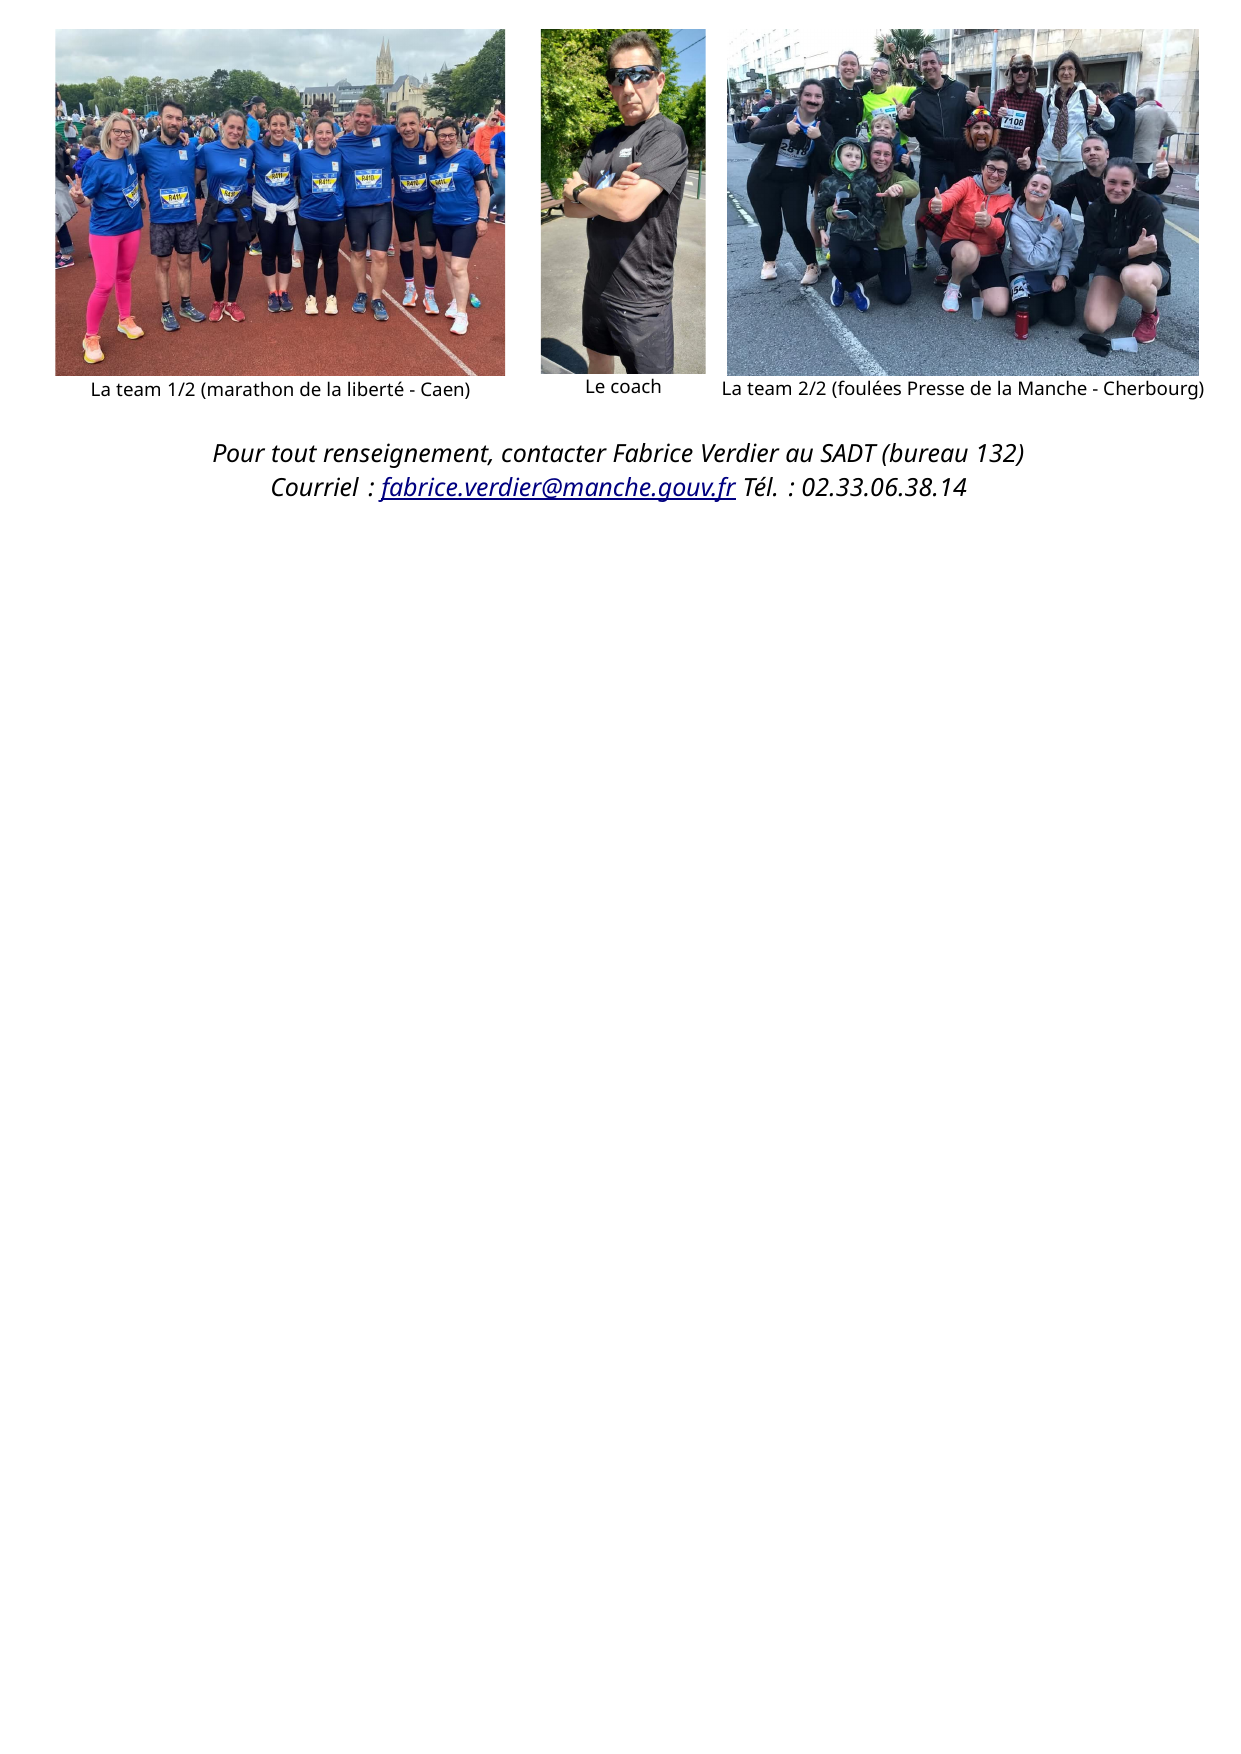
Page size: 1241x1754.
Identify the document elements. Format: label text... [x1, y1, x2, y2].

text Courriel : fabrice.verdier@manche.gouv.fr Tél. : 02.33.06.38.14 [29, 469, 1211, 503]
text Pour tout renseignement, contacter Fabrice Verdier au SADT (bureau 132) [29, 436, 1211, 469]
table_header La team 2/2 (foulées Presse de la Manche - Cherbourg) [715, 30, 1211, 402]
table_header La team 1/2 (marathon de la liberté - Caen) [30, 30, 531, 402]
table_header Le coach [531, 374, 715, 402]
picture [55, 29, 506, 376]
table_header [706, 30, 715, 373]
table_header [531, 30, 540, 373]
picture [727, 29, 1199, 376]
picture [540, 29, 706, 374]
